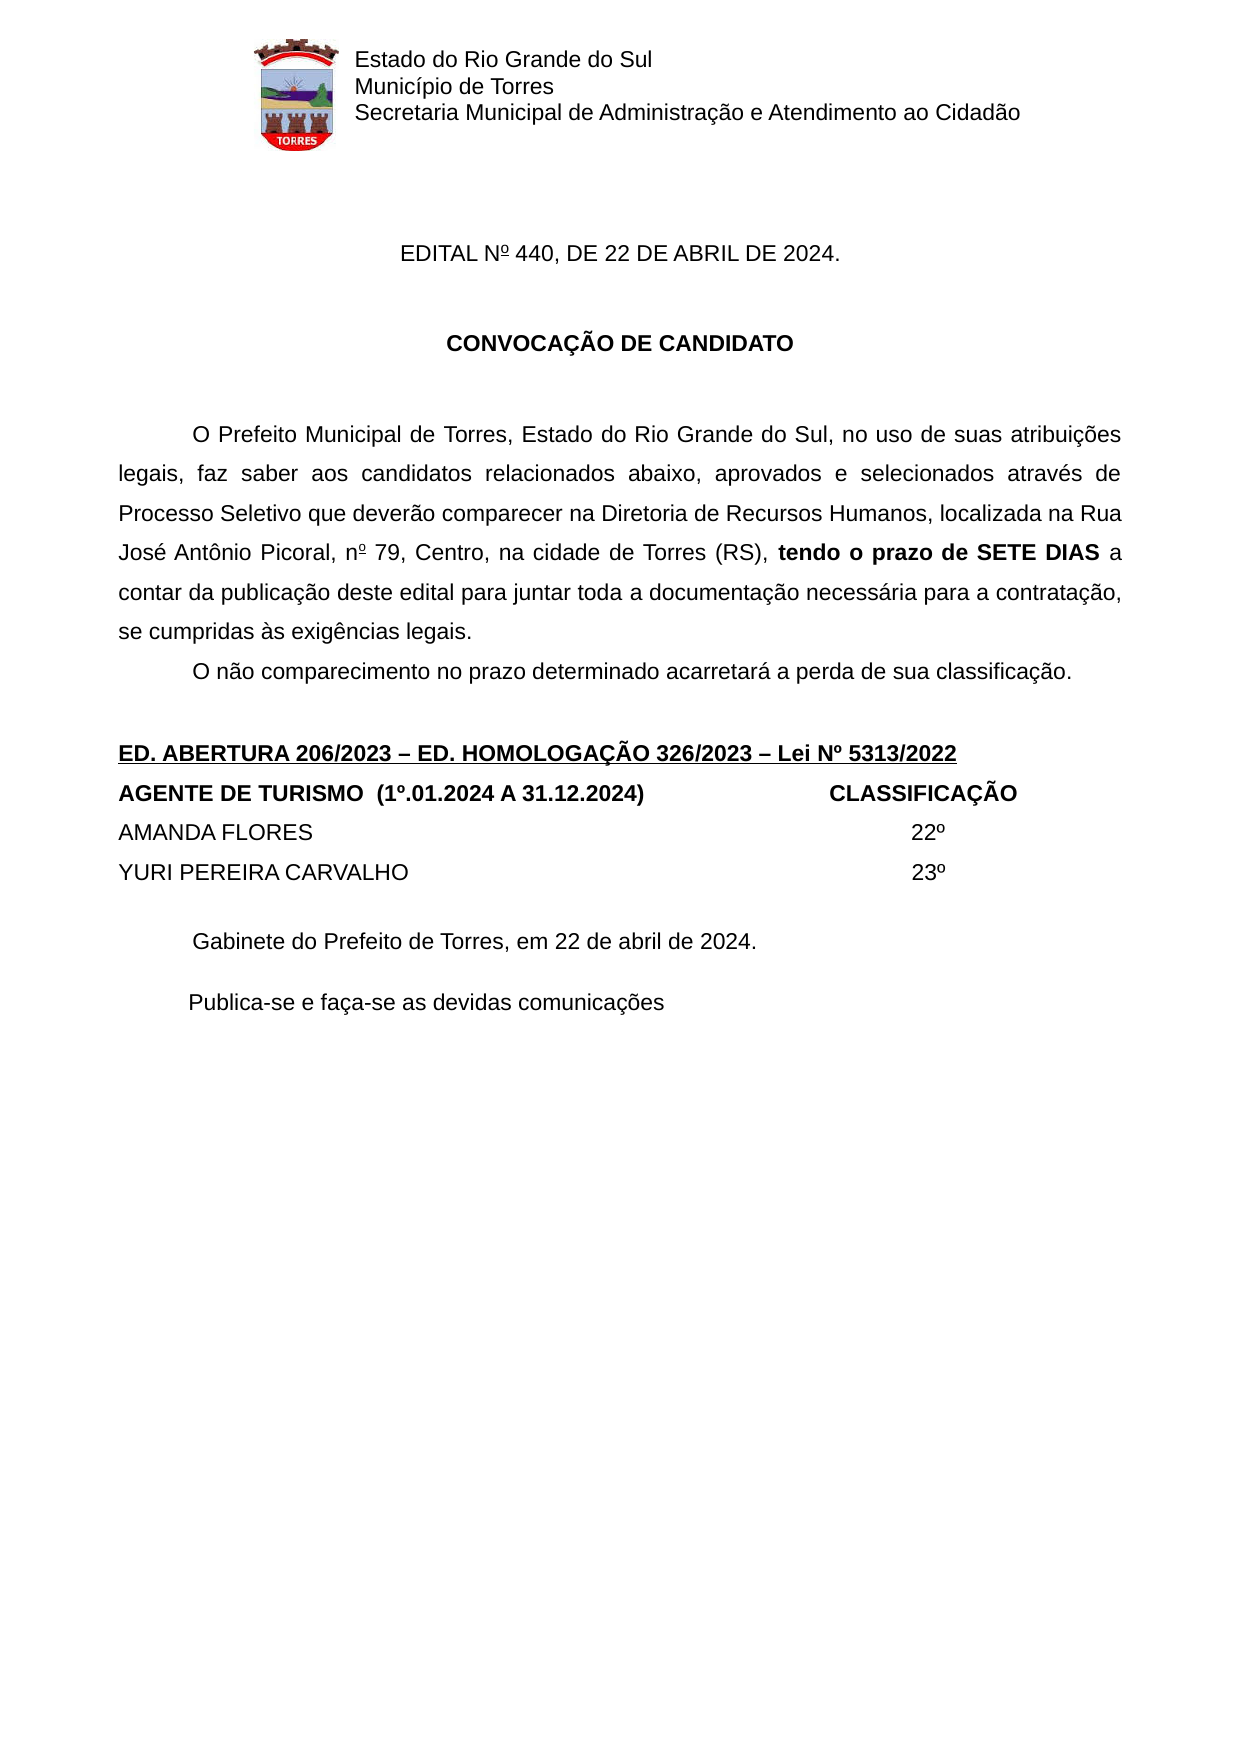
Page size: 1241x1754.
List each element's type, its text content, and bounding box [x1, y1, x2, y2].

text CONVOCAÇÃO DE CANDIDATO [118, 330, 1122, 356]
picture [253, 39, 339, 151]
text Publica-se e faça-se as devidas comunicações [118, 989, 1122, 1015]
text Gabinete do Prefeito de Torres, em 22 de abril de 2024. [118, 928, 1122, 955]
text EDITAL No 440, DE 22 DE ABRIL DE 2024. [118, 239, 1122, 266]
text ED. ABERTURA 206/2023 – ED. HOMOLOGAÇÃO 326/2023 – Lei Nº 5313/2022 [118, 740, 1122, 767]
text AMANDA FLORES 22º [118, 819, 1122, 846]
text YURI PEREIRA CARVALHO 23º [118, 859, 1122, 885]
text O Prefeito Municipal de Torres, Estado do Rio Grande do Sul, no uso de suas atribuições legais, faz saber aos candidatos relacionados abaixo, aprovados e selecionados através de Processo Seletivo que deverão comparecer na Diretoria de Recursos Humanos, localizada na Rua José Antônio Picoral, no 79, Centro, na cidade de Torres (RS), tendo o prazo de SETE DIAS a contar da publicação deste edital para juntar toda a documentação necessária para a contratação, se cumpridas às exigências legais. [118, 421, 1122, 644]
text O não comparecimento no prazo determinado acarretará a perda de sua classificação. [118, 658, 1122, 684]
text AGENTE DE TURISMO (1º.01.2024 A 31.12.2024) CLASSIFICAÇÃO [118, 780, 1122, 806]
